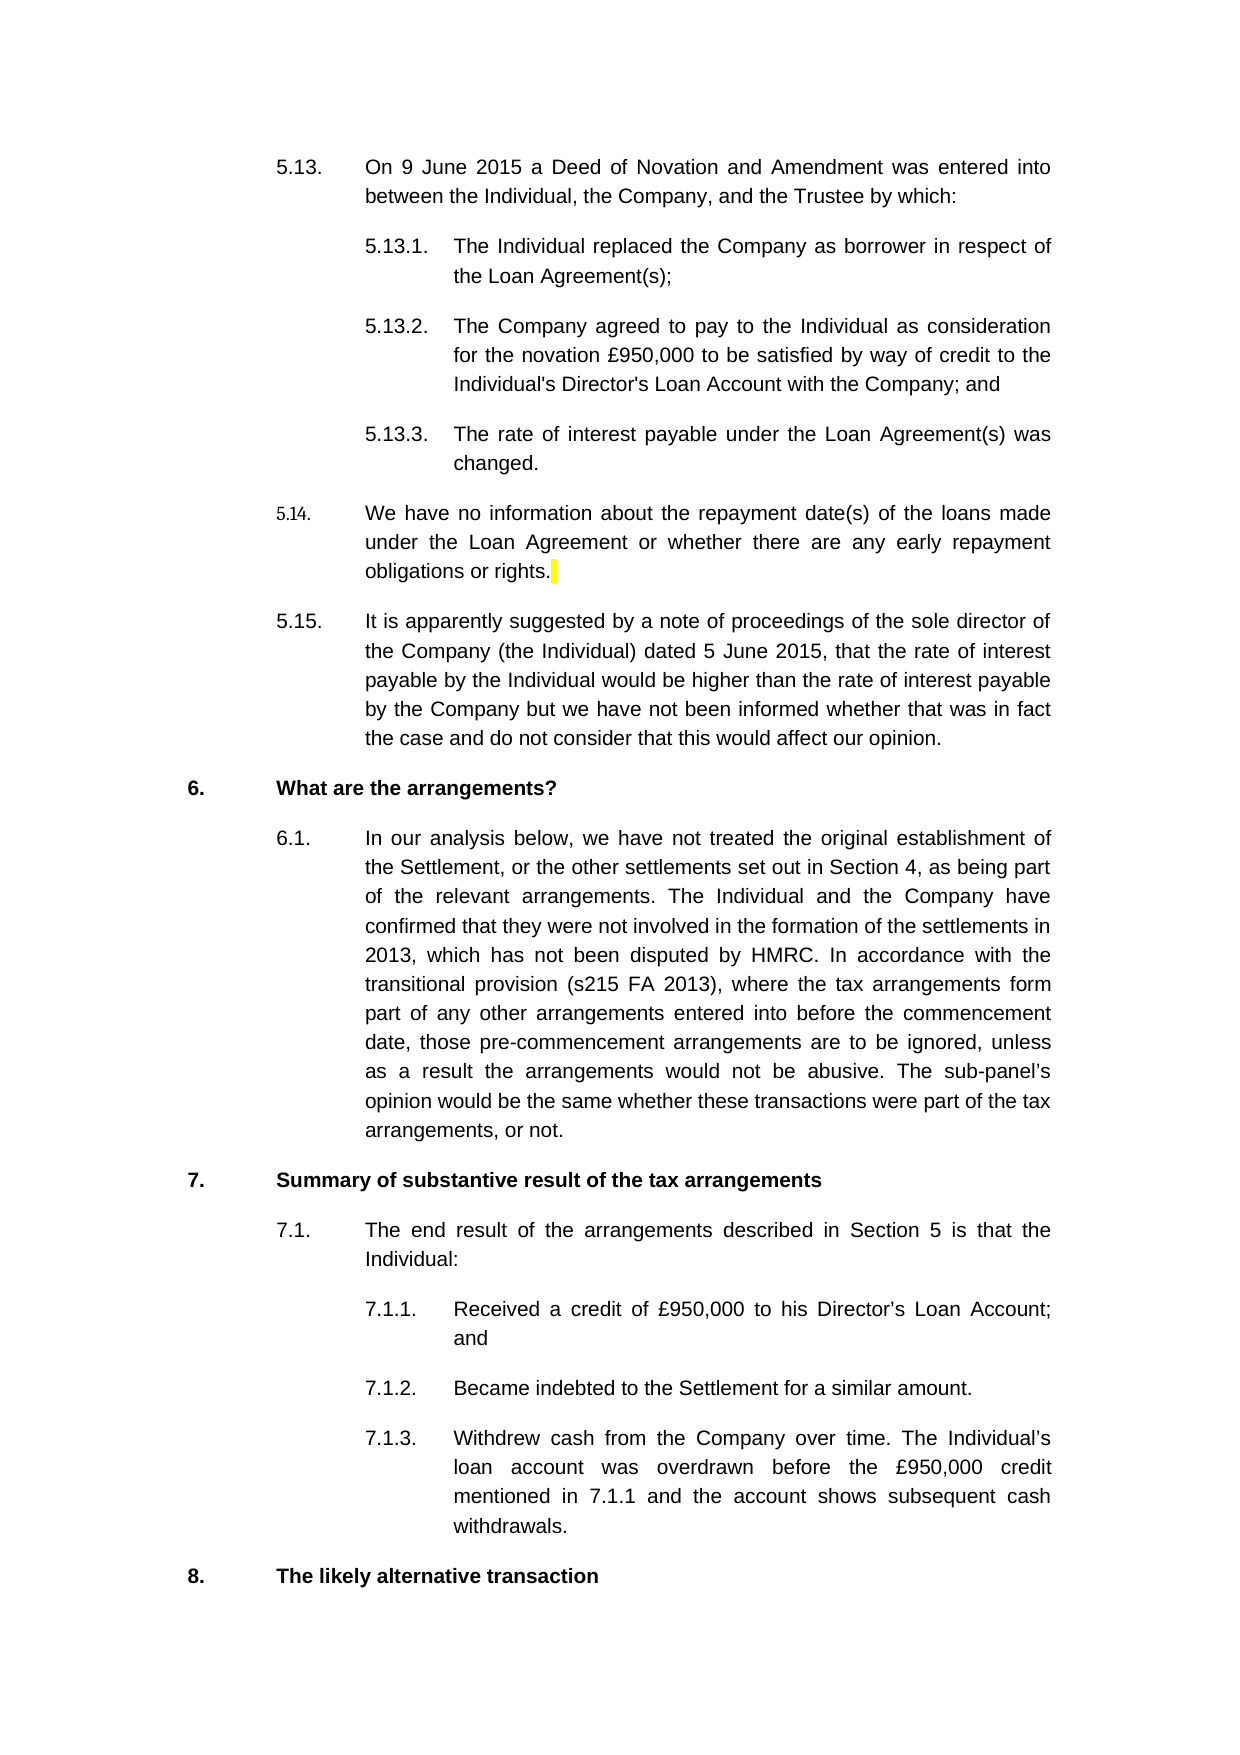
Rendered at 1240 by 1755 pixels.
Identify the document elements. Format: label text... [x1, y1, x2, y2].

list It is apparently suggested by a note of proceedings of the sole director of the Company (the Individual) dated 5 June 2015, that the rate of interest payable by the Individual would be higher than the rate of interest payable by the Company but we have not been informed whether that was in fact the case and do not consider that this would affect our opinion. [276, 604, 1052, 750]
list Withdrew cash from the Company over time. The Individual’s loan account was overdrawn before the £950,000 credit mentioned in 7.1.1 and the account shows subsequent cash withdrawals. [365, 1421, 1052, 1537]
list On 9 June 2015 a Deed of Novation and Amendment was entered into between the Individual, the Company, and the Trustee by which: [276, 150, 1052, 208]
list The end result of the arrangements described in Section 5 is that the Individual: [276, 1212, 1052, 1271]
list In our analysis below, we have not treated the original establishment of the Settlement, or the other settlements set out in Section 4, as being part of the relevant arrangements. The Individual and the Company have confirmed that they were not involved in the formation of the settlements in 2013, which has not been disputed by HMRC. In accordance with the transitional provision (s215 FA 2013), where the tax arrangements form part of any other arrangements entered into before the commencement date, those pre-commencement arrangements are to be ignored, unless as a result the arrangements would not be abusive. The sub-panel’s opinion would be the same whether these transactions were part of the tax arrangements, or not. [276, 821, 1052, 1142]
list Became indebted to the Settlement for a similar amount. [365, 1371, 1052, 1400]
list Summary of substantive result of the tax arrangements [187, 1162, 1052, 1192]
list Received a credit of £950,000 to his Director’s Loan Account; and [365, 1292, 1052, 1350]
list What are the arrangements? [187, 771, 1052, 800]
list The Individual replaced the Company as borrower in respect of the Loan Agreement(s); [365, 229, 1052, 287]
list The rate of interest payable under the Loan Agreement(s) was changed. [365, 417, 1052, 475]
list We have no information about the repayment date(s) of the loans made under the Loan Agreement or whether there are any early repayment obligations or rights. [276, 496, 1052, 583]
list The likely alternative transaction [187, 1558, 1052, 1587]
list The Company agreed to pay to the Individual as consideration for the novation £950,000 to be satisfied by way of credit to the Individual's Director's Loan Account with the Company; and [365, 308, 1052, 396]
